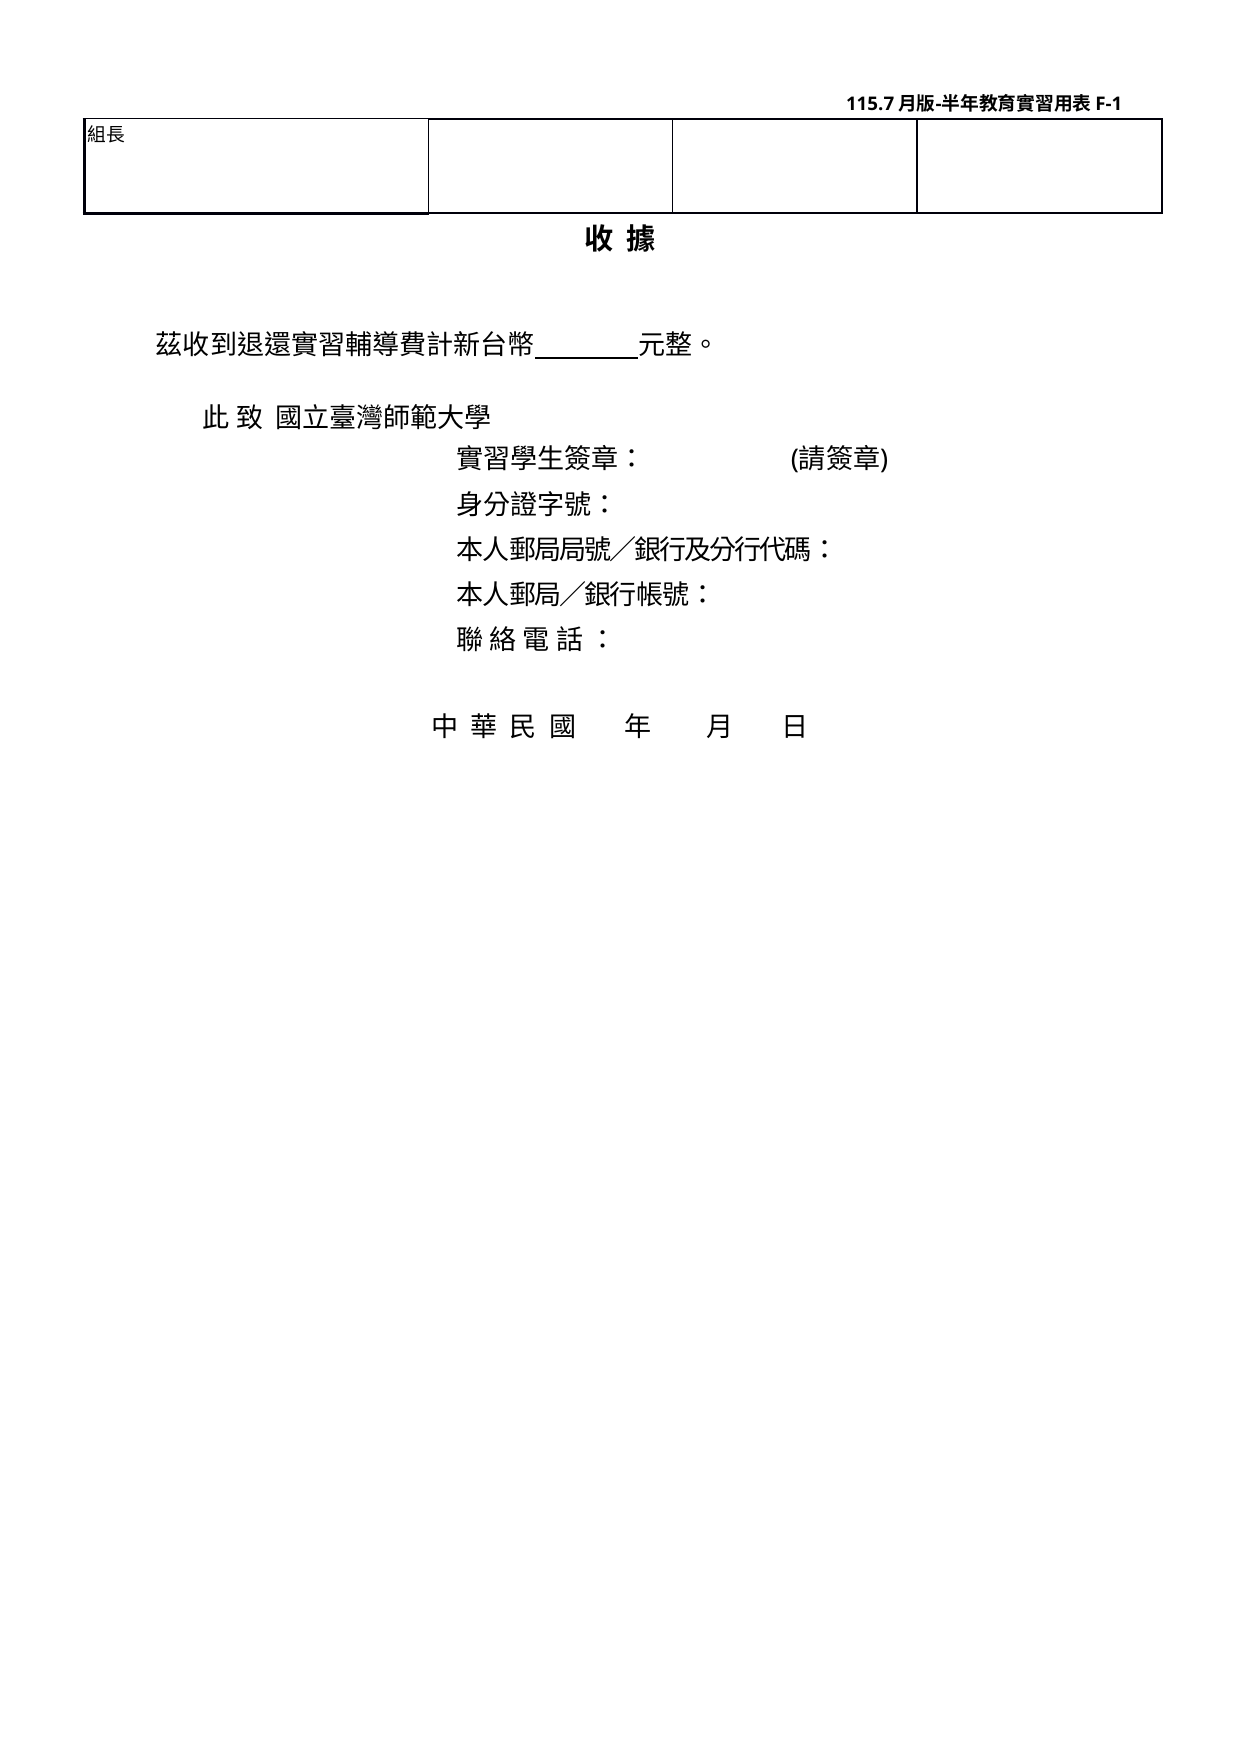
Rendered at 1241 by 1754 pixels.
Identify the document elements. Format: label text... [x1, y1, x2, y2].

text 本人郵局／銀行帳號： [456, 573, 1122, 612]
text 中 華 民 國 年 月 日 [118, 705, 1122, 745]
text 此 致 國立臺灣師範大學 [174, 387, 1122, 437]
text 聯絡電話： [456, 618, 1122, 657]
table_cell [673, 120, 916, 212]
text 身分證字號： [456, 483, 1122, 522]
text 茲收到退還實習輔導費計新台幣 元整。 [156, 323, 1122, 362]
table_cell [918, 120, 1161, 212]
text 收 據 [118, 215, 1122, 258]
table_cell [429, 120, 672, 212]
text 實習學生簽章： (請簽章) [456, 437, 1122, 477]
text 本人郵局局號／銀行及分行代碼： [456, 528, 1122, 567]
table_cell 組長 [86, 119, 428, 212]
